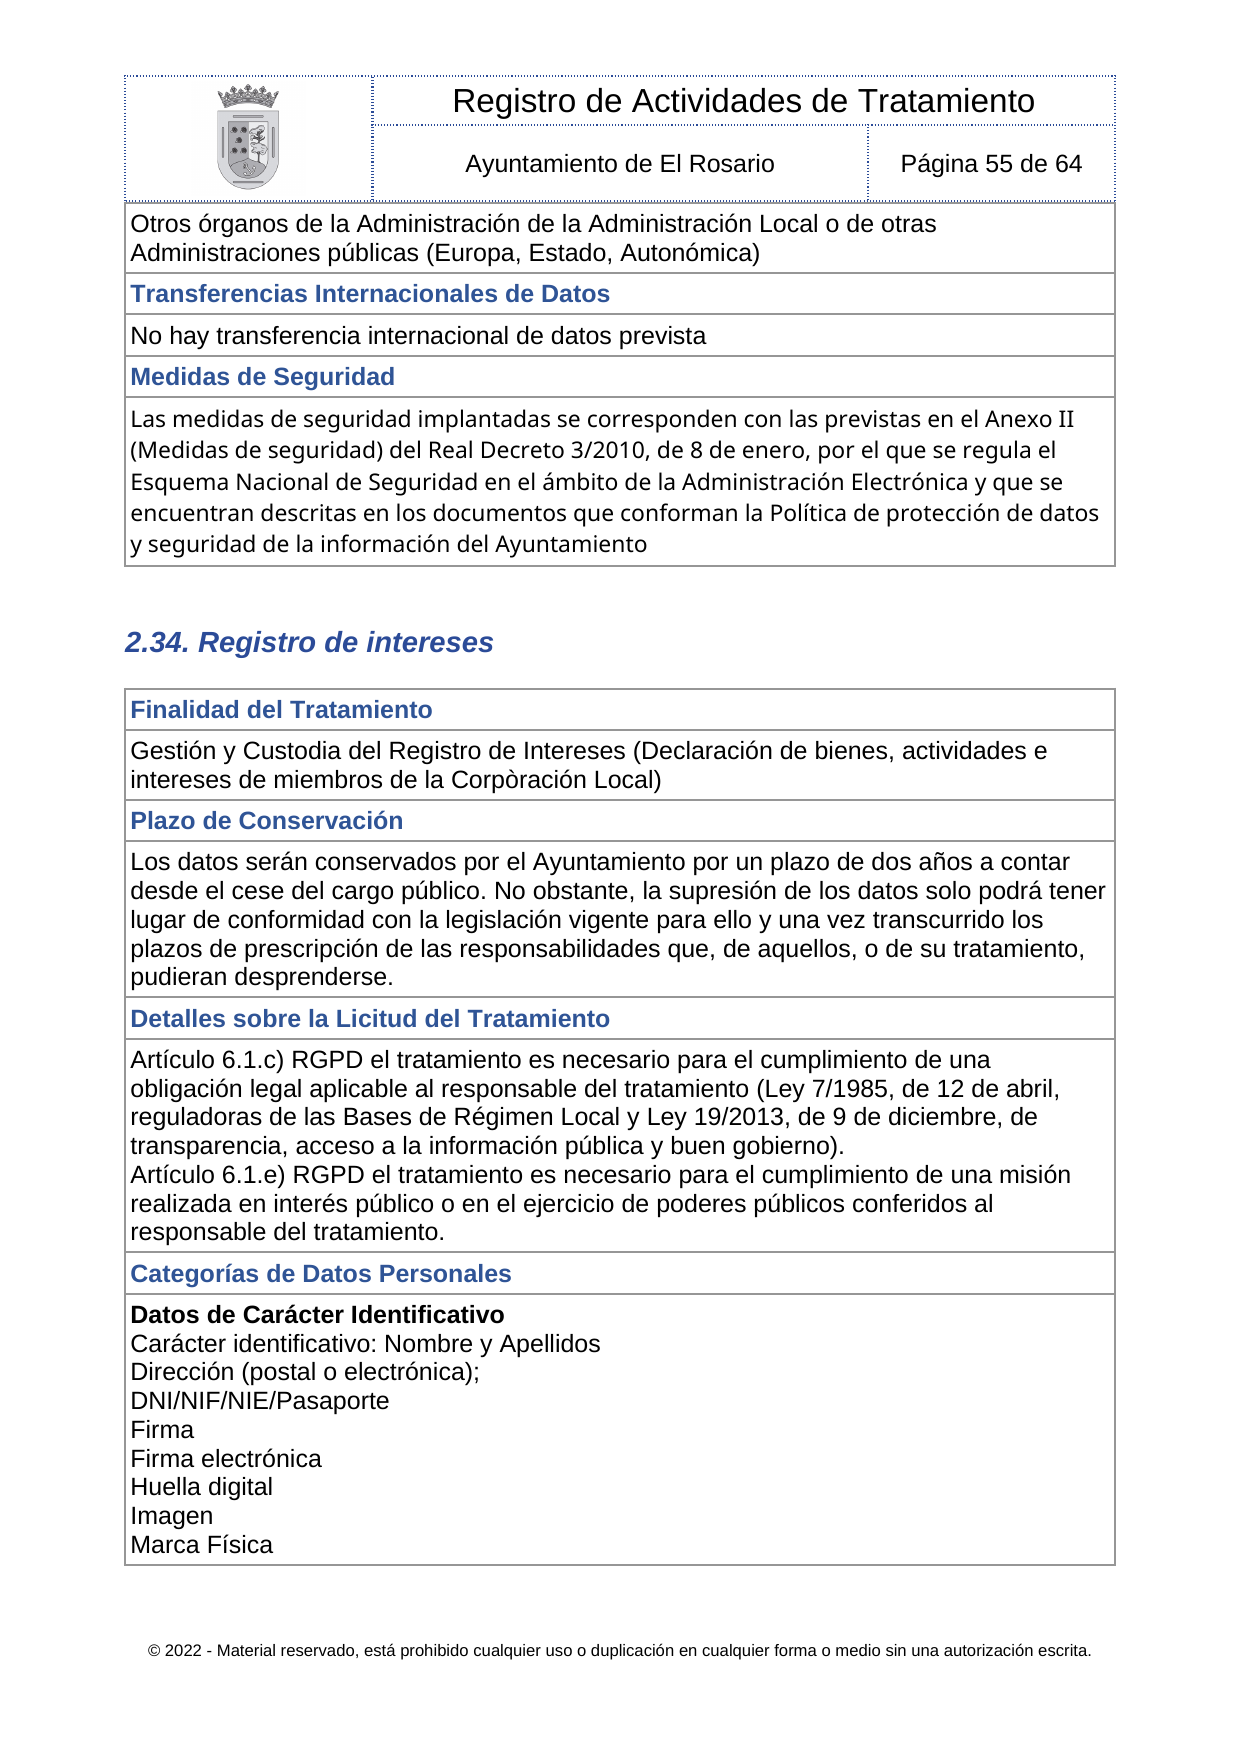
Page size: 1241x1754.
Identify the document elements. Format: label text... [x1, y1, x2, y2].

table_cell Datos de Carácter Identificativo Carácter identificativo: Nombre y Apellidos Dirección (postal o electrónica); DNI/NIF/NIE/Pasaporte Firma Firma electrónica Huella digital Imagen Marca Física [126, 1295, 1114, 1564]
table_cell Los datos serán conservados por el Ayuntamiento por un plazo de dos años a contar desde el cese del cargo público. No obstante, la supresión de los datos solo podrá tener lugar de conformidad con la legislación vigente para ello y una vez transcurrido los plazos de prescripción de las responsabilidades que, de aquellos, o de su tratamiento, pudieran desprenderse. [126, 842, 1114, 996]
subtitle 2.34. Registro de intereses [125, 625, 1115, 659]
table_cell Las medidas de seguridad implantadas se corresponden con las previstas en el Anexo II (Medidas de seguridad) del Real Decreto 3/2010, de 8 de enero, por el que se regula el Esquema Nacional de Seguridad en el ámbito de la Administración Electrónica y que se encuentran descritas en los documentos que conforman la Política de protección de datos y seguridad de la información del Ayuntamiento [126, 398, 1114, 564]
table_cell No hay transferencia internacional de datos prevista [126, 315, 1114, 354]
table_cell Artículo 6.1.c) RGPD el tratamiento es necesario para el cumplimiento de una obligación legal aplicable al responsable del tratamiento (Ley 7/1985, de 12 de abril, reguladoras de las Bases de Régimen Local y Ley 19/2013, de 9 de diciembre, de transparencia, acceso a la información pública y buen gobierno). Artículo 6.1.e) RGPD el tratamiento es necesario para el cumplimiento de una misión realizada en interés público o en el ejercicio de poderes públicos conferidos al responsable del tratamiento. [126, 1040, 1114, 1251]
table_cell Gestión y Custodia del Registro de Intereses (Declaración de bienes, actividades e intereses de miembros de la Corpòración Local) [126, 731, 1114, 799]
table_cell Medidas de Seguridad [126, 357, 1114, 396]
table_cell Categorías de Datos Personales [126, 1253, 1114, 1292]
table_cell Otros órganos de la Administración de la Administración Local o de otras Administraciones públicas (Europa, Estado, Autonómica) [126, 204, 1114, 272]
table_cell Transferencias Internacionales de Datos [126, 274, 1114, 313]
table_cell Detalles sobre la Licitud del Tratamiento [126, 998, 1114, 1037]
picture [191, 81, 306, 196]
table_cell Plazo de Conservación [126, 801, 1114, 840]
table_header Finalidad del Tratamiento [126, 690, 1114, 729]
